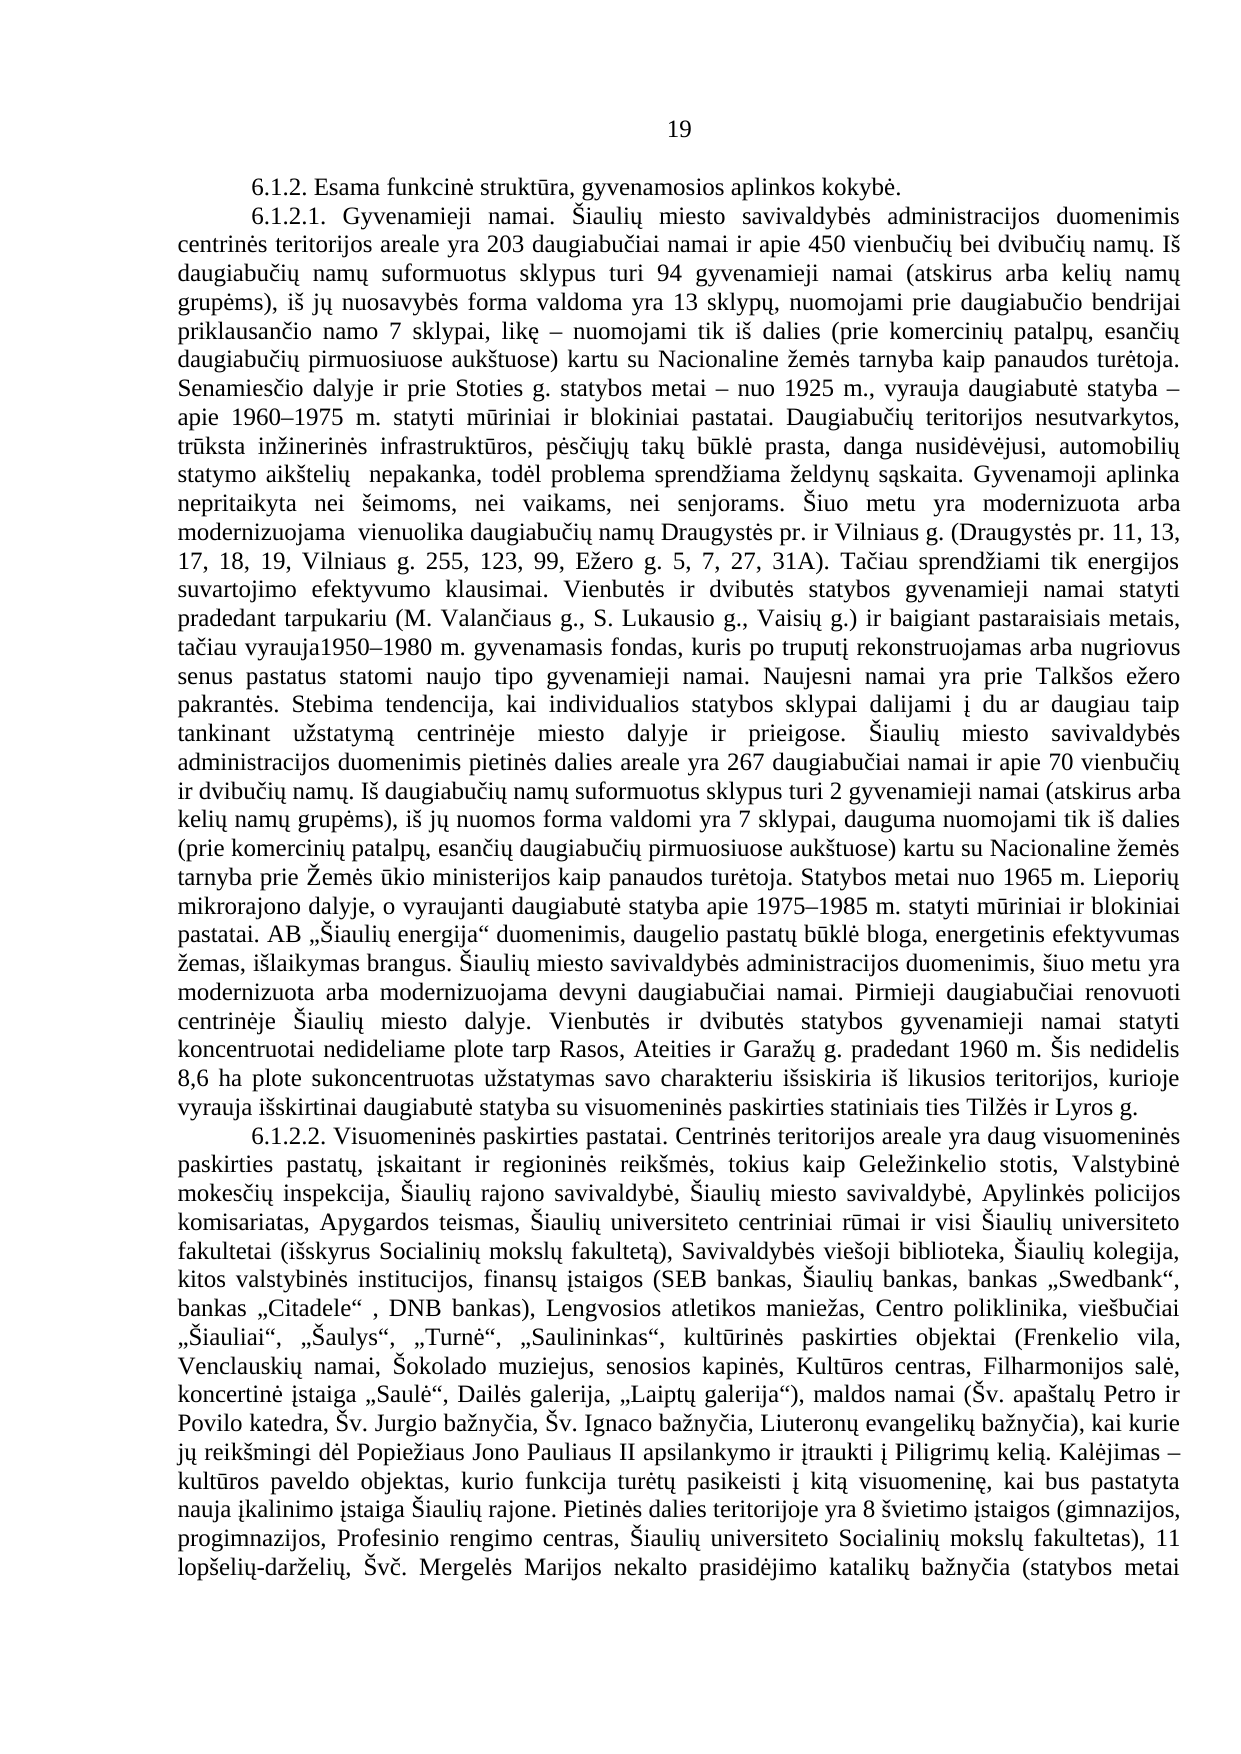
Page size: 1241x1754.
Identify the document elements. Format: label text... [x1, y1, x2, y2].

text 6.1.2. Esama funkcinė struktūra, gyvenamosios aplinkos kokybė. [177, 172, 1181, 201]
text 6.1.2.1. Gyvenamieji namai. Šiaulių miesto savivaldybės administracijos duomenimis centrinės teritorijos areale yra 203 daugiabučiai namai ir apie 450 vienbučių bei dvibučių namų. Iš daugiabučių namų suformuotus sklypus turi 94 gyvenamieji namai (atskirus arba kelių namų grupėms), iš jų nuosavybės forma valdoma yra 13 sklypų, nuomojami prie daugiabučio bendrijai priklausančio namo 7 sklypai, likę – nuomojami tik iš dalies (prie komercinių patalpų, esančių daugiabučių pirmuosiuose aukštuose) kartu su Nacionaline žemės tarnyba kaip panaudos turėtoja. Senamiesčio dalyje ir prie Stoties g. statybos metai – nuo 1925 m., vyrauja daugiabutė statyba – apie 1960–1975 m. statyti mūriniai ir blokiniai pastatai. Daugiabučių teritorijos nesutvarkytos, trūksta inžinerinės infrastruktūros, pėsčiųjų takų būklė prasta, danga nusidėvėjusi, automobilių statymo aikštelių nepakanka, todėl problema sprendžiama želdynų sąskaita. Gyvenamoji aplinka nepritaikyta nei šeimoms, nei vaikams, nei senjorams. Šiuo metu yra modernizuota arba modernizuojama vienuolika daugiabučių namų Draugystės pr. ir Vilniaus g. (Draugystės pr. 11, 13, 17, 18, 19, Vilniaus g. 255, 123, 99, Ežero g. 5, 7, 27, 31A). Tačiau sprendžiami tik energijos suvartojimo efektyvumo klausimai. Vienbutės ir dvibutės statybos gyvenamieji namai statyti pradedant tarpukariu (M. Valančiaus g., S. Lukausio g., Vaisių g.) ir baigiant pastaraisiais metais, tačiau vyrauja1950–1980 m. gyvenamasis fondas, kuris po truputį rekonstruojamas arba nugriovus senus pastatus statomi naujo tipo gyvenamieji namai. Naujesni namai yra prie Talkšos ežero pakrantės. Stebima tendencija, kai individualios statybos sklypai dalijami į du ar daugiau taip tankinant užstatymą centrinėje miesto dalyje ir prieigose. Šiaulių miesto savivaldybės administracijos duomenimis pietinės dalies areale yra 267 daugiabučiai namai ir apie 70 vienbučių ir dvibučių namų. Iš daugiabučių namų suformuotus sklypus turi 2 gyvenamieji namai (atskirus arba kelių namų grupėms), iš jų nuomos forma valdomi yra 7 sklypai, dauguma nuomojami tik iš dalies (prie komercinių patalpų, esančių daugiabučių pirmuosiuose aukštuose) kartu su Nacionaline žemės tarnyba prie Žemės ūkio ministerijos kaip panaudos turėtoja. Statybos metai nuo 1965 m. Lieporių mikrorajono dalyje, o vyraujanti daugiabutė statyba apie 1975–1985 m. statyti mūriniai ir blokiniai pastatai. AB „Šiaulių energija“ duomenimis, daugelio pastatų būklė bloga, energetinis efektyvumas žemas, išlaikymas brangus. Šiaulių miesto savivaldybės administracijos duomenimis, šiuo metu yra modernizuota arba modernizuojama devyni daugiabučiai namai. Pirmieji daugiabučiai renovuoti centrinėje Šiaulių miesto dalyje. Vienbutės ir dvibutės statybos gyvenamieji namai statyti koncentruotai nedideliame plote tarp Rasos, Ateities ir Garažų g. pradedant 1960 m. Šis nedidelis 8,6 ha plote sukoncentruotas užstatymas savo charakteriu išsiskiria iš likusios teritorijos, kurioje vyrauja išskirtinai daugiabutė statyba su visuomeninės paskirties statiniais ties Tilžės ir Lyros g. [177, 201, 1181, 1121]
text 6.1.2.2. Visuomeninės paskirties pastatai. Centrinės teritorijos areale yra daug visuomeninės paskirties pastatų, įskaitant ir regioninės reikšmės, tokius kaip Geležinkelio stotis, Valstybinė mokesčių inspekcija, Šiaulių rajono savivaldybė, Šiaulių miesto savivaldybė, Apylinkės policijos komisariatas, Apygardos teismas, Šiaulių universiteto centriniai rūmai ir visi Šiaulių universiteto fakultetai (išskyrus Socialinių mokslų fakultetą), Savivaldybės viešoji biblioteka, Šiaulių kolegija, kitos valstybinės institucijos, finansų įstaigos (SEB bankas, Šiaulių bankas, bankas „Swedbank“, bankas „Citadele“ , DNB bankas), Lengvosios atletikos maniežas, Centro poliklinika, viešbučiai „Šiauliai“, „Šaulys“, „Turnė“, „Saulininkas“, kultūrinės paskirties objektai (Frenkelio vila, Venclauskių namai, Šokolado muziejus, senosios kapinės, Kultūros centras, Filharmonijos salė, koncertinė įstaiga „Saulė“, Dailės galerija, „Laiptų galerija“), maldos namai (Šv. apaštalų Petro ir Povilo katedra, Šv. Jurgio bažnyčia, Šv. Ignaco bažnyčia, Liuteronų evangelikų bažnyčia), kai kurie jų reikšmingi dėl Popiežiaus Jono Pauliaus II apsilankymo ir įtraukti į Piligrimų kelią. Kalėjimas – kultūros paveldo objektas, kurio funkcija turėtų pasikeisti į kitą visuomeninę, kai bus pastatyta nauja įkalinimo įstaiga Šiaulių rajone. Pietinės dalies teritorijoje yra 8 švietimo įstaigos (gimnazijos, progimnazijos, Profesinio rengimo centras, Šiaulių universiteto Socialinių mokslų fakultetas), 11 lopšelių-darželių, Švč. Mergelės Marijos nekalto prasidėjimo katalikų bažnyčia (statybos metai [177, 1121, 1181, 1581]
